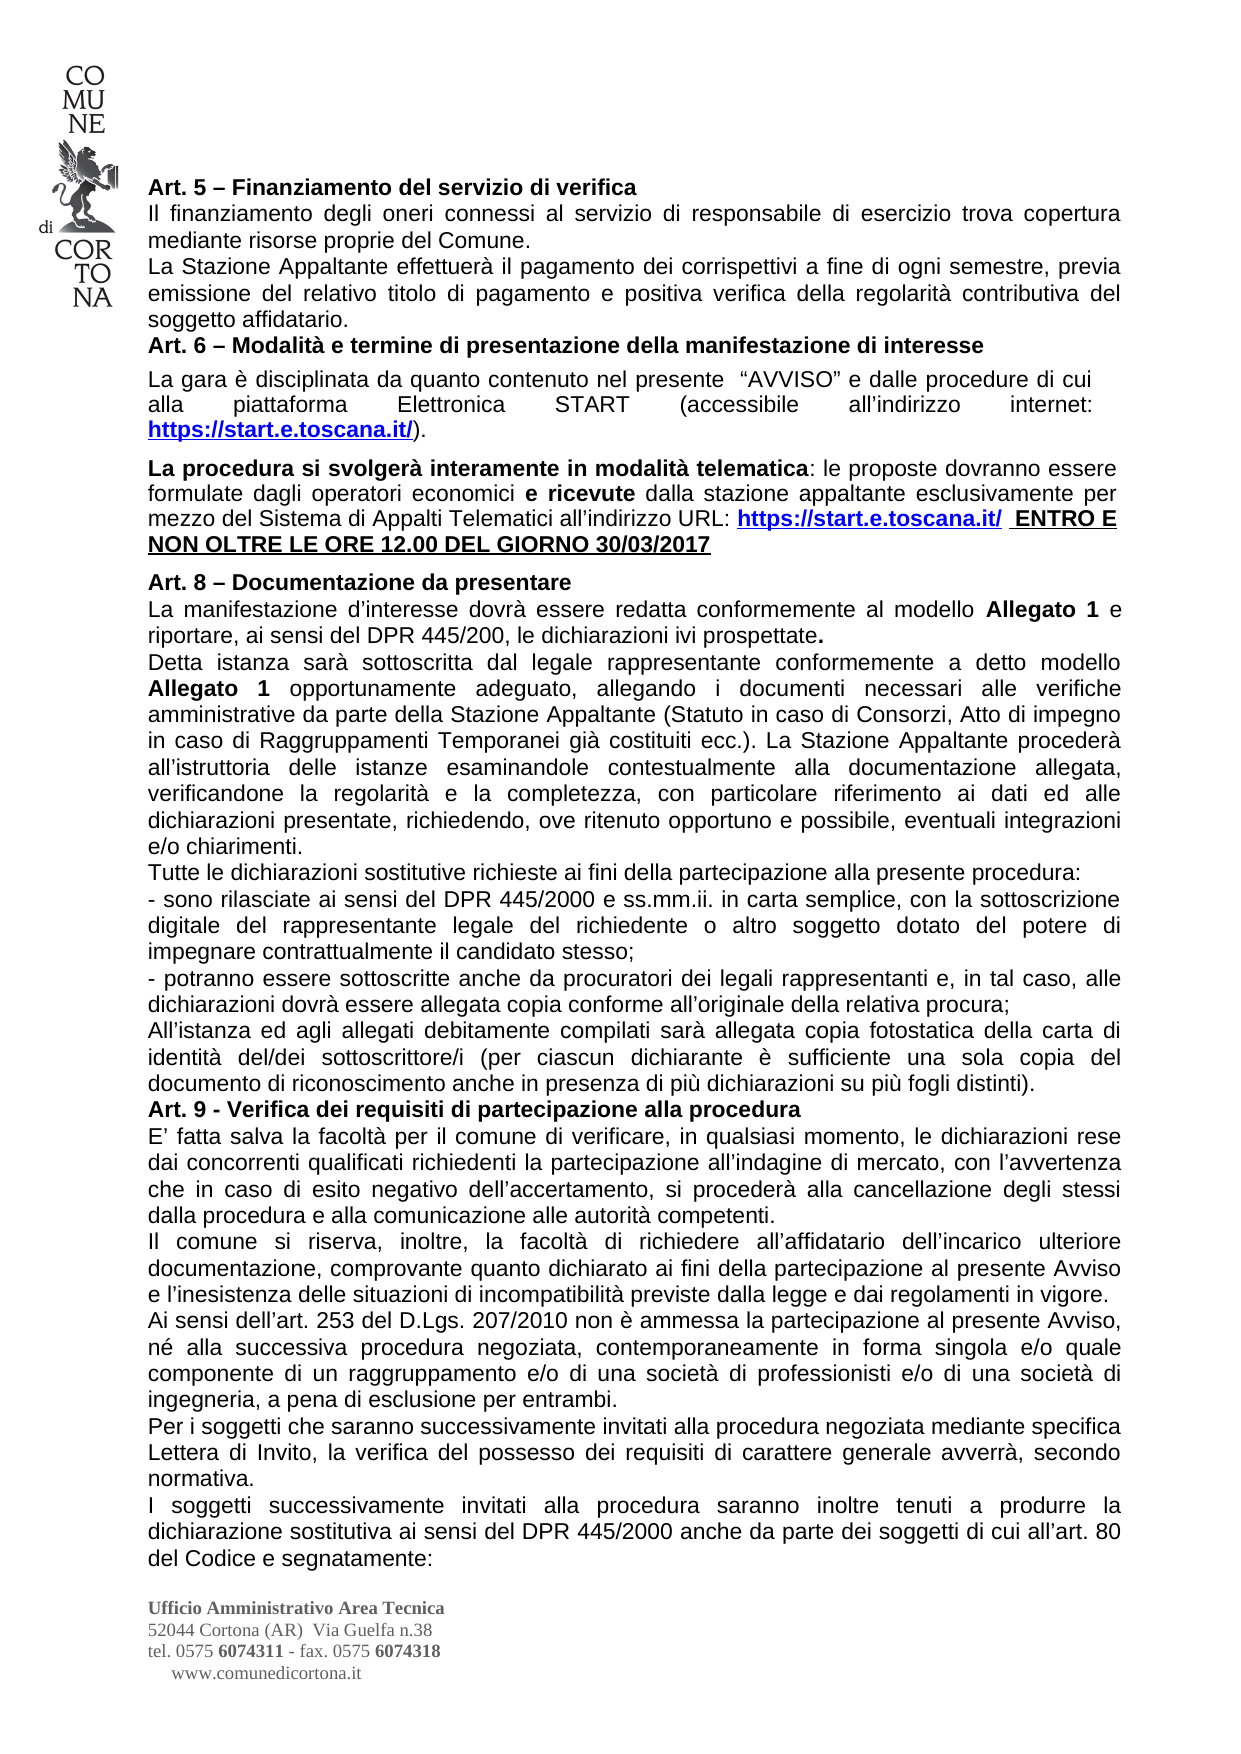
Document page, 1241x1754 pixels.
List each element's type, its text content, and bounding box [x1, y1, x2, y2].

text E’ fatta salva la facoltà per il comune di verificare, in qualsiasi momento, le dichiarazioni rese dai concorrenti qualificati richiedenti la partecipazione all’indagine di mercato, con l’avvertenza che in caso di esito negativo dell’accertamento, si procederà alla cancellazione degli stessi dalla procedura e alla comunicazione alle autorità competenti. [148, 1123, 1122, 1228]
text - sono rilasciate ai sensi del DPR 445/2000 e ss.mm.ii. in carta semplice, con la sottoscrizione digitale del rappresentante legale del richiedente o altro soggetto dotato del potere di impegnare contrattualmente il candidato stesso; [148, 886, 1122, 965]
text Per i soggetti che saranno successivamente invitati alla procedura negoziata mediante specifica [148, 1413, 1122, 1439]
text Tutte le dichiarazioni sostitutive richieste ai fini della partecipazione alla presente procedura: [148, 859, 1122, 886]
text La gara è disciplinata da quanto contenuto nel presente “AVVISO” e dalle procedure di cui alla piattaforma Elettronica START (accessibile all’indirizzo internet: https://start.e.toscana.it/). [148, 366, 1093, 443]
text Art. 6 – Modalità e termine di presentazione della manifestazione di interesse [148, 332, 1122, 358]
text La manifestazione d’interesse dovrà essere redatta conformemente al modello Allegato 1 e riportare, ai sensi del DPR 445/200, le dichiarazioni ivi prospettate. [148, 596, 1122, 648]
picture [30, 54, 135, 318]
text Lettera di Invito, la verifica del possesso dei requisiti di carattere generale avverrà, secondo normativa. [148, 1439, 1122, 1492]
text Ai sensi dell’art. 253 del D.Lgs. 207/2010 non è ammessa la partecipazione al presente Avviso, né alla successiva procedura negoziata, contemporaneamente in forma singola e/o quale componente di un raggruppamento e/o di una società di professionisti e/o di una società di ingegneria, a pena di esclusione per entrambi. [148, 1307, 1122, 1413]
text Art. 8 – Documentazione da presentare [148, 569, 1122, 596]
text Il comune si riserva, inoltre, la facoltà di richiedere all’affidatario dell’incarico ulteriore documentazione, comprovante quanto dichiarato ai fini della partecipazione al presente Avviso e l’inesistenza delle situazioni di incompatibilità previste dalla legge e dai regolamenti in vigore. [148, 1228, 1122, 1307]
text Detta istanza sarà sottoscritta dal legale rappresentante conformemente a detto modello Allegato 1 opportunamente adeguato, allegando i documenti necessari alle verifiche amministrative da parte della Stazione Appaltante (Statuto in caso di Consorzi, Atto di impegno in caso di Raggruppamenti Temporanei già costituiti ecc.). La Stazione Appaltante procederà all’istruttoria delle istanze esaminandole contestualmente alla documentazione allegata, verificandone la regolarità e la completezza, con particolare riferimento ai dati ed alle dichiarazioni presentate, richiedendo, ove ritenuto opportuno e possibile, eventuali integrazioni e/o chiarimenti. [148, 648, 1122, 859]
text La procedura si svolgerà interamente in modalità telematica: le proposte dovranno essere formulate dagli operatori economici e ricevute dalla stazione appaltante esclusivamente per mezzo del Sistema di Appalti Telematici all’indirizzo URL: https://start.e.toscana.it/ ENTRO E NON OLTRE LE ORE 12.00 DEL GIORNO 30/03/2017 [148, 455, 1117, 557]
text Il finanziamento degli oneri connessi al servizio di responsabile di esercizio trova copertura mediante risorse proprie del Comune. [148, 200, 1122, 253]
text All’istanza ed agli allegati debitamente compilati sarà allegata copia fotostatica della carta di identità del/dei sottoscrittore/i (per ciascun dichiarante è sufficiente una sola copia del documento di riconoscimento anche in presenza di più dichiarazioni su più fogli distinti). [148, 1017, 1122, 1096]
text - potranno essere sottoscritte anche da procuratori dei legali rappresentanti e, in tal caso, alle dichiarazioni dovrà essere allegata copia conforme all’originale della relativa procura; [148, 965, 1122, 1017]
text I soggetti successivamente invitati alla procedura saranno inoltre tenuti a produrre la dichiarazione sostitutiva ai sensi del DPR 445/2000 anche da parte dei soggetti di cui all’art. 80 del Codice e segnatamente: [148, 1492, 1122, 1571]
text La Stazione Appaltante effettuerà il pagamento dei corrispettivi a fine di ogni semestre, previa emissione del relativo titolo di pagamento e positiva verifica della regolarità contributiva del soggetto affidatario. [148, 253, 1122, 332]
text Art. 9 - Verifica dei requisiti di partecipazione alla procedura [148, 1096, 1122, 1123]
text Art. 5 – Finanziamento del servizio di verifica [148, 174, 1122, 200]
